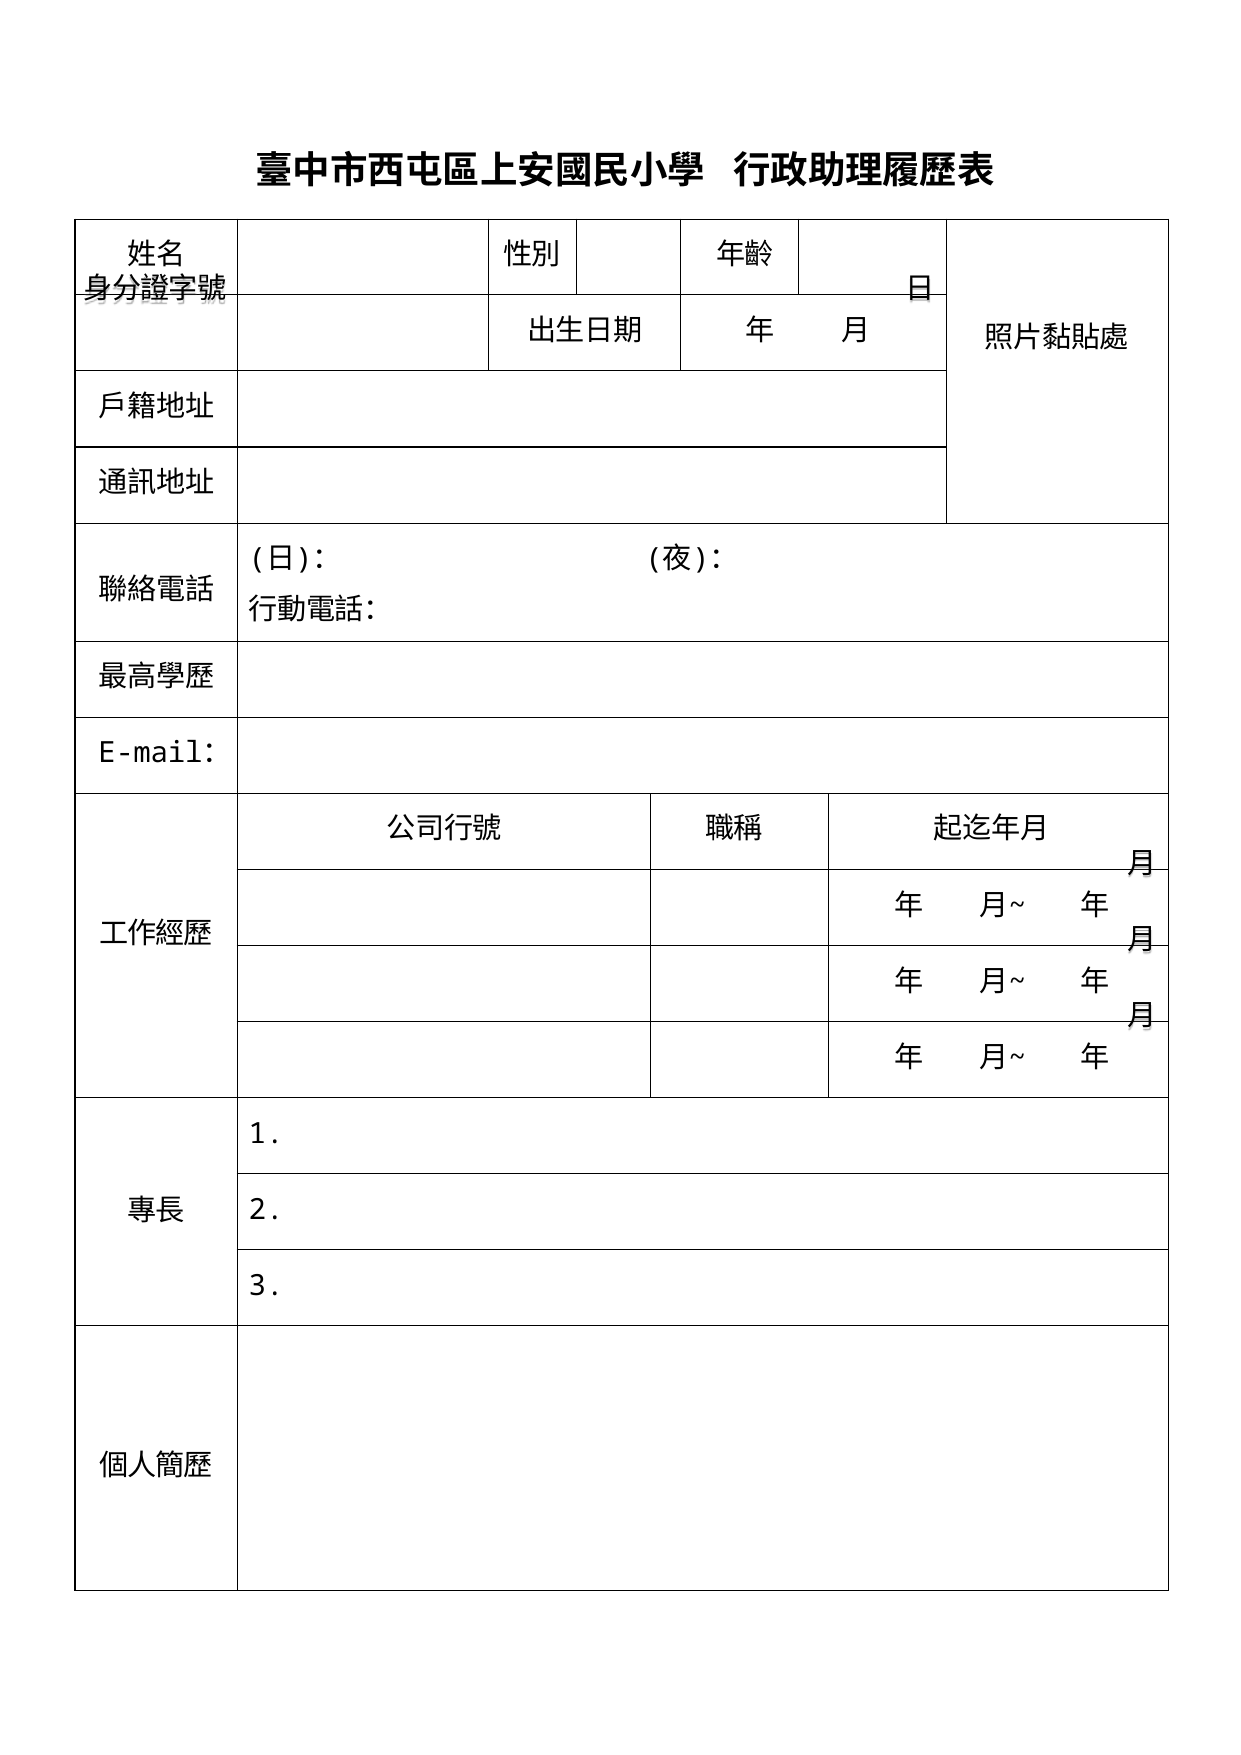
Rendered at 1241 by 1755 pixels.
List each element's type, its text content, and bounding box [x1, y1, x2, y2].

table_cell 聯絡電話 [76, 524, 237, 641]
table_cell 1. [238, 1098, 1168, 1173]
table_cell [238, 1326, 1168, 1590]
table_cell 年 月 [681, 295, 946, 370]
table_cell 起迄年月 [829, 794, 1168, 869]
table_cell 出生日期 [489, 295, 680, 370]
table_cell 2. [238, 1174, 1168, 1249]
table_cell 戶籍地址 [76, 371, 237, 446]
table_header [238, 220, 488, 294]
table_cell 職稱 [651, 794, 828, 869]
table_cell [651, 946, 828, 1021]
table_cell [238, 371, 946, 446]
table_cell [238, 870, 650, 945]
table_header [912, 278, 927, 286]
table_cell [651, 870, 828, 945]
table_cell (日)： (夜)： 行動電話： [238, 524, 1168, 641]
table_header [913, 290, 927, 294]
table_header 姓名 [76, 220, 237, 294]
table_header 性別 [489, 220, 576, 294]
table_cell [238, 946, 650, 1021]
table_header 年齡 [681, 220, 798, 294]
table_cell 最高學歷 [76, 642, 237, 717]
table_cell 3. [238, 1250, 1168, 1325]
table_cell [76, 295, 237, 370]
table_header [799, 220, 946, 294]
table_cell [651, 1022, 828, 1097]
table_cell 專長 [76, 1098, 237, 1325]
table_cell 年 月~ 年 [829, 870, 1168, 945]
table_cell E-mail： [76, 718, 237, 793]
table_header [577, 220, 680, 294]
table_cell 年 月~ 年 [829, 946, 1168, 1021]
table_cell [238, 448, 946, 522]
table_cell [238, 295, 488, 370]
table_cell 年 月~ 年 [829, 1022, 1168, 1097]
table_cell 公司行號 [238, 794, 650, 869]
table_cell 個人簡歷 [76, 1326, 237, 1590]
text 臺中市西屯區上安國民小學 行政助理履歷表 [255, 153, 1175, 191]
table_cell 工作經歷 [76, 794, 237, 1097]
table_header 照片黏貼處 [947, 220, 1168, 522]
table_cell [238, 642, 1168, 717]
table_cell [238, 718, 1168, 793]
table_cell 通訊地址 [76, 448, 237, 522]
table_cell [238, 1022, 650, 1097]
